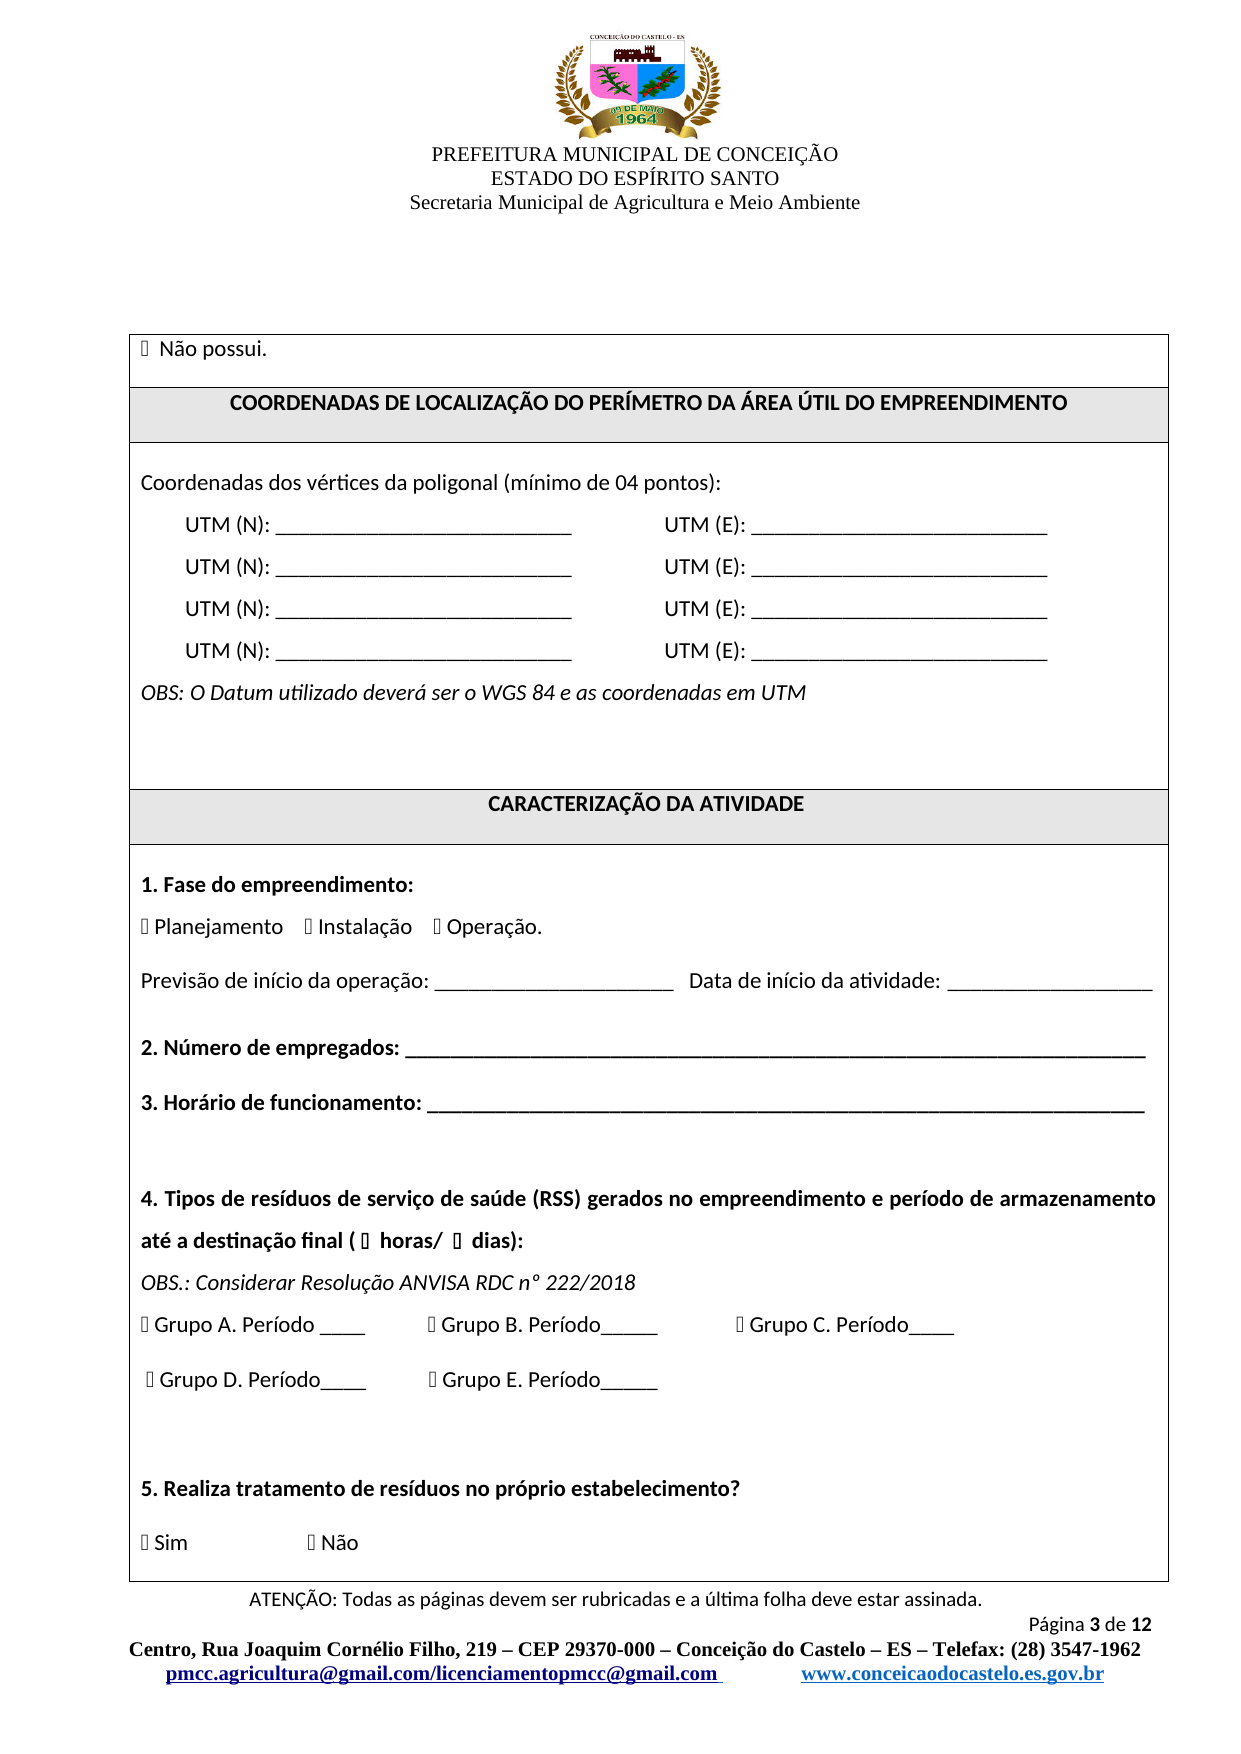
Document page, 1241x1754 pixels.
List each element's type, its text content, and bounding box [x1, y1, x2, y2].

table_cell  Não possui. [130, 335, 1168, 387]
table_cell CARACTERIZAÇÃO DA ATIVIDADE [130, 790, 1168, 844]
table_cell Coordenadas dos vértices da poligonal (mínimo de 04 pontos): UTM (N): __________________________ UTM (E): __________________________ UTM (N): __________________________ UTM (E): __________________________ UTM (N): __________________________ UTM (E): __________________________ UTM (N): __________________________ UTM (E): __________________________ OBS: O Datum utilizado deverá ser o WGS 84 e as coordenadas em UTM [130, 443, 1168, 788]
table_cell COORDENADAS DE LOCALIZAÇÃO DO PERÍMETRO DA ÁREA ÚTIL DO EMPREENDIMENTO [130, 388, 1168, 442]
table_cell 1. Fase do empreendimento:  Planejamento  Instalação  Operação. Previsão de início da operação: _____________________ Data de início da atividade: __________________ 2. Número de empregados: _________________________________________________________________ 3. Horário de funcionamento: _______________________________________________________________ 4. Tipos de resíduos de serviço de saúde (RSS) gerados no empreendimento e período de armazenamento até a destinação final (  horas/  dias): OBS.: Considerar Resolução ANVISA RDC nº 222/2018  Grupo A. Período ____  Grupo B. Período_____  Grupo C. Período____  Grupo D. Período____  Grupo E. Período_____ 5. Realiza tratamento de resíduos no próprio estabelecimento?  Sim  Não [130, 845, 1168, 1581]
